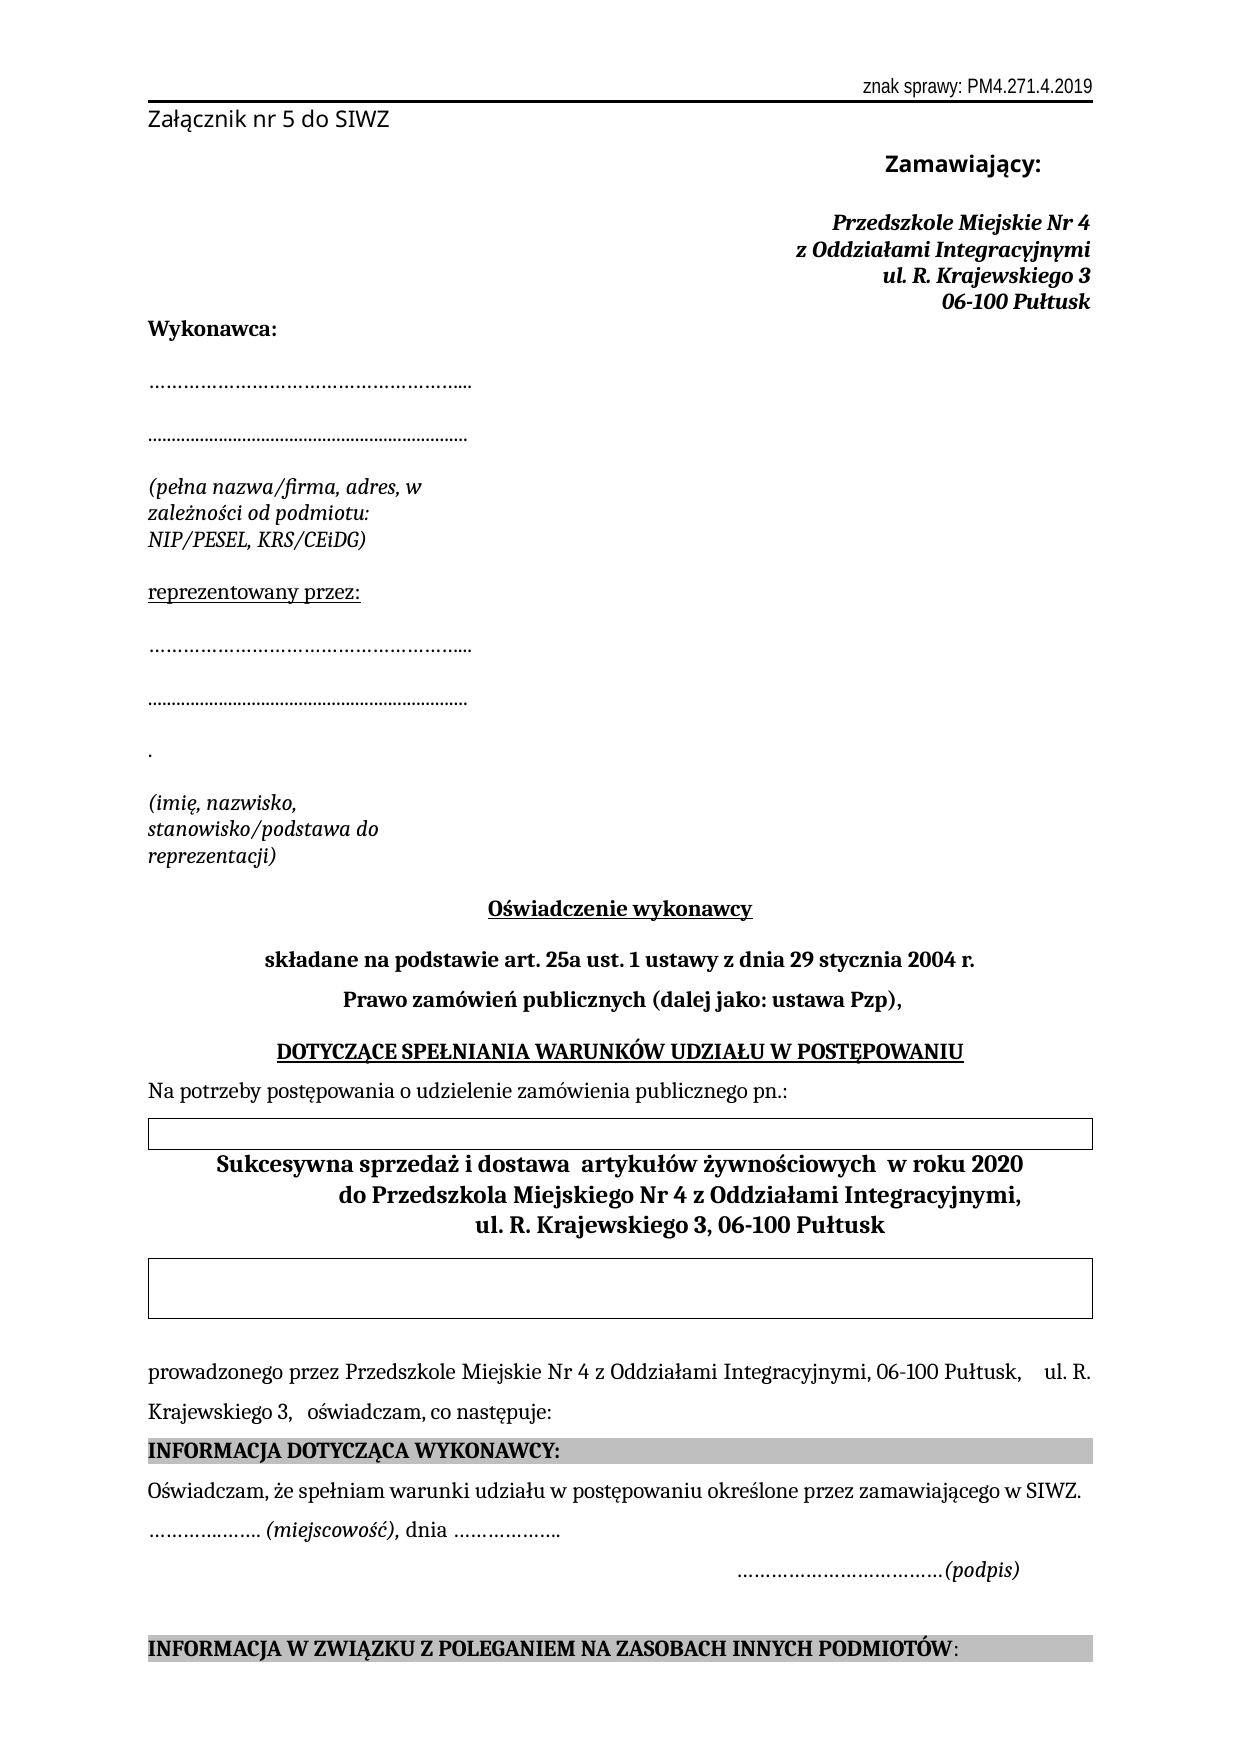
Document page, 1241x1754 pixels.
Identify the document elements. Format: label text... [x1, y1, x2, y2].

text reprezentowany przez: [148, 579, 1093, 605]
text Oświadczam, że spełniam warunki udziału w postępowaniu określone przez zamawiającego w SIWZ. [148, 1477, 1093, 1504]
text Na potrzeby postępowania o udzielenie zamówienia publicznego pn.: [148, 1078, 1093, 1104]
text ………………………………………………....................................................................... [148, 368, 472, 447]
text 06-100 Pułtusk [637, 289, 1093, 316]
text Przedszkole Miejskie Nr 4 [633, 210, 1093, 236]
text ul. R. Krajewskiego 3 [635, 263, 1093, 289]
text ………………………………………………........................................................................ [148, 632, 472, 763]
text INFORMACJA W ZWIĄZKU Z POLEGANIEM NA ZASOBACH INNYCH PODMIOTÓW: [148, 1635, 1093, 1662]
text prowadzonego przez Przedszkole Miejskie Nr 4 z Oddziałami Integracyjnymi, 06-100 Pułtusk, ul. R. Krajewskiego 3, oświadczam, co następuje: [148, 1359, 1093, 1425]
text Prawo zamówień publicznych (dalej jako: ustawa Pzp), [148, 987, 1093, 1013]
text (imię, nazwisko, stanowisko/podstawa do reprezentacji) [148, 790, 472, 869]
text Oświadczenie wykonawcy [148, 895, 1093, 922]
text Wykonawca: [148, 316, 1093, 342]
text ………………………………(podpis) [148, 1556, 1093, 1583]
text DOTYCZĄCE SPEŁNIANIA WARUNKÓW UDZIAŁU W POSTĘPOWANIU [148, 1039, 1093, 1065]
text INFORMACJA DOTYCZĄCA WYKONAWCY: [148, 1438, 1093, 1464]
text składane na podstawie art. 25a ust. 1 ustawy z dnia 29 stycznia 2004 r. [148, 947, 1093, 974]
text ………….……. (miejscowość), dnia ………………. [148, 1517, 1093, 1543]
text (pełna nazwa/firma, adres, w zależności od podmiotu: NIP/PESEL, KRS/CEiDG) [148, 474, 472, 553]
text Zamawiający: [811, 148, 1093, 179]
text z Oddziałami Integracyjnymi [633, 236, 1093, 263]
text Sukcesywna sprzedaż i dostawa artykułów żywnościowych w roku 2020 do Przedszkola Miejskiego Nr 4 z Oddziałami Integracyjnymi, ul. R. Krajewskiego 3, 06-100 Pułtusk [148, 1150, 1093, 1240]
